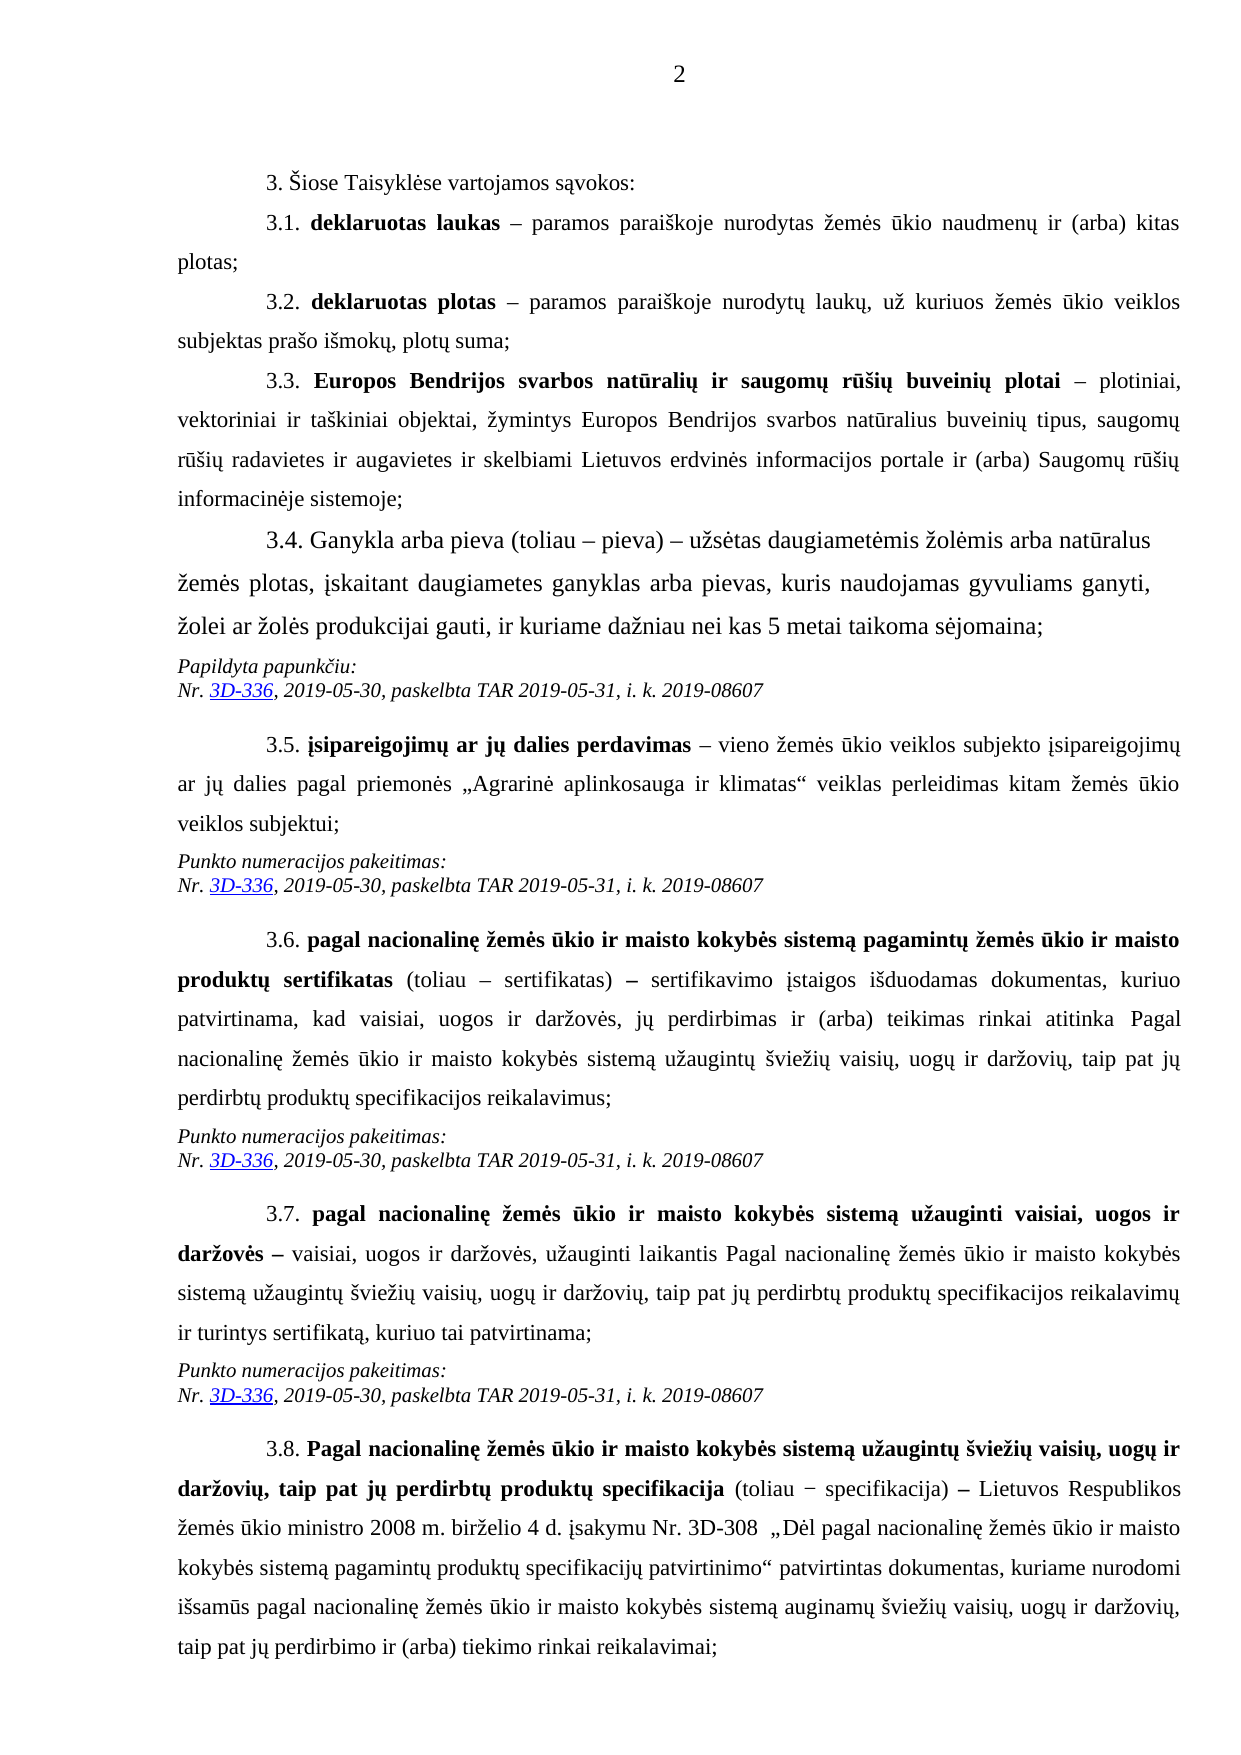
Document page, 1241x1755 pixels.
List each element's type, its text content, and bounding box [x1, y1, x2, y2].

text 3.1. deklaruotas laukas – paramos paraiškoje nurodytas žemės ūkio naudmenų ir (arba) kitas plotas; [177, 209, 1181, 275]
text 3.4. Ganykla arba pieva (toliau – pieva) – užsėtas daugiametėmis žolėmis arba natūralus žemės plotas, įskaitant daugiametes ganyklas arba pievas, kuris naudojamas gyvuliams ganyti, žolei ar žolės produkcijai gauti, ir kuriame dažniau nei kas 5 metai taikoma sėjomaina; [177, 525, 1152, 640]
text Punkto numeracijos pakeitimas: [177, 849, 1181, 873]
text Nr. 3D-336, 2019-05-30, paskelbta TAR 2019-05-31, i. k. 2019-08607 [177, 1382, 1181, 1407]
text 3. Šiose Taisyklėse vartojamos sąvokos: [177, 169, 1181, 196]
text Nr. 3D-336, 2019-05-30, paskelbta TAR 2019-05-31, i. k. 2019-08607 [177, 873, 1181, 897]
text Papildyta papunkčiu: [177, 654, 1181, 678]
text 3.7. pagal nacionalinę žemės ūkio ir maisto kokybės sistemą užauginti vaisiai, uogos ir daržovės – vaisiai, uogos ir daržovės, užauginti laikantis Pagal nacionalinę žemės ūkio ir maisto kokybės sistemą užaugintų šviežių vaisių, uogų ir daržovių, taip pat jų perdirbtų produktų specifikacijos reikalavimų ir turintys sertifikatą, kuriuo tai patvirtinama; [177, 1201, 1181, 1345]
text 3.8. Pagal nacionalinę žemės ūkio ir maisto kokybės sistemą užaugintų šviežių vaisių, uogų ir daržovių, taip pat jų perdirbtų produktų specifikacija (toliau − specifikacija) – Lietuvos Respublikos žemės ūkio ministro 2008 m. birželio 4 d. įsakymu Nr. 3D-308 „Dėl pagal nacionalinę žemės ūkio ir maisto kokybės sistemą pagamintų produktų specifikacijų patvirtinimo“ patvirtintas dokumentas, kuriame nurodomi išsamūs pagal nacionalinę žemės ūkio ir maisto kokybės sistemą auginamų šviežių vaisių, uogų ir daržovių, taip pat jų perdirbimo ir (arba) tiekimo rinkai reikalavimai; [177, 1435, 1181, 1659]
text Nr. 3D-336, 2019-05-30, paskelbta TAR 2019-05-31, i. k. 2019-08607 [177, 678, 1181, 702]
text Nr. 3D-336, 2019-05-30, paskelbta TAR 2019-05-31, i. k. 2019-08607 [177, 1148, 1181, 1172]
text 3.5. įsipareigojimų ar jų dalies perdavimas – vieno žemės ūkio veiklos subjekto įsipareigojimų ar jų dalies pagal priemonės „Agrarinė aplinkosauga ir klimatas“ veiklas perleidimas kitam žemės ūkio veiklos subjektui; [177, 731, 1181, 836]
text 3.2. deklaruotas plotas – paramos paraiškoje nurodytų laukų, už kuriuos žemės ūkio veiklos subjektas prašo išmokų, plotų suma; [177, 288, 1181, 354]
text Punkto numeracijos pakeitimas: [177, 1124, 1181, 1148]
text 3.6. pagal nacionalinę žemės ūkio ir maisto kokybės sistemą pagamintų žemės ūkio ir maisto produktų sertifikatas (toliau – sertifikatas) – sertifikavimo įstaigos išduodamas dokumentas, kuriuo patvirtinama, kad vaisiai, uogos ir daržovės, jų perdirbimas ir (arba) teikimas rinkai atitinka Pagal nacionalinę žemės ūkio ir maisto kokybės sistemą užaugintų šviežių vaisių, uogų ir daržovių, taip pat jų perdirbtų produktų specifikacijos reikalavimus; [177, 926, 1181, 1111]
text 3.3. Europos Bendrijos svarbos natūralių ir saugomų rūšių buveinių plotai ‒ plotiniai, vektoriniai ir taškiniai objektai, žymintys Europos Bendrijos svarbos natūralius buveinių tipus, saugomų rūšių radavietes ir augavietes ir skelbiami Lietuvos erdvinės informacijos portale ir (arba) Saugomų rūšių informacinėje sistemoje; [177, 367, 1181, 512]
text Punkto numeracijos pakeitimas: [177, 1358, 1181, 1382]
